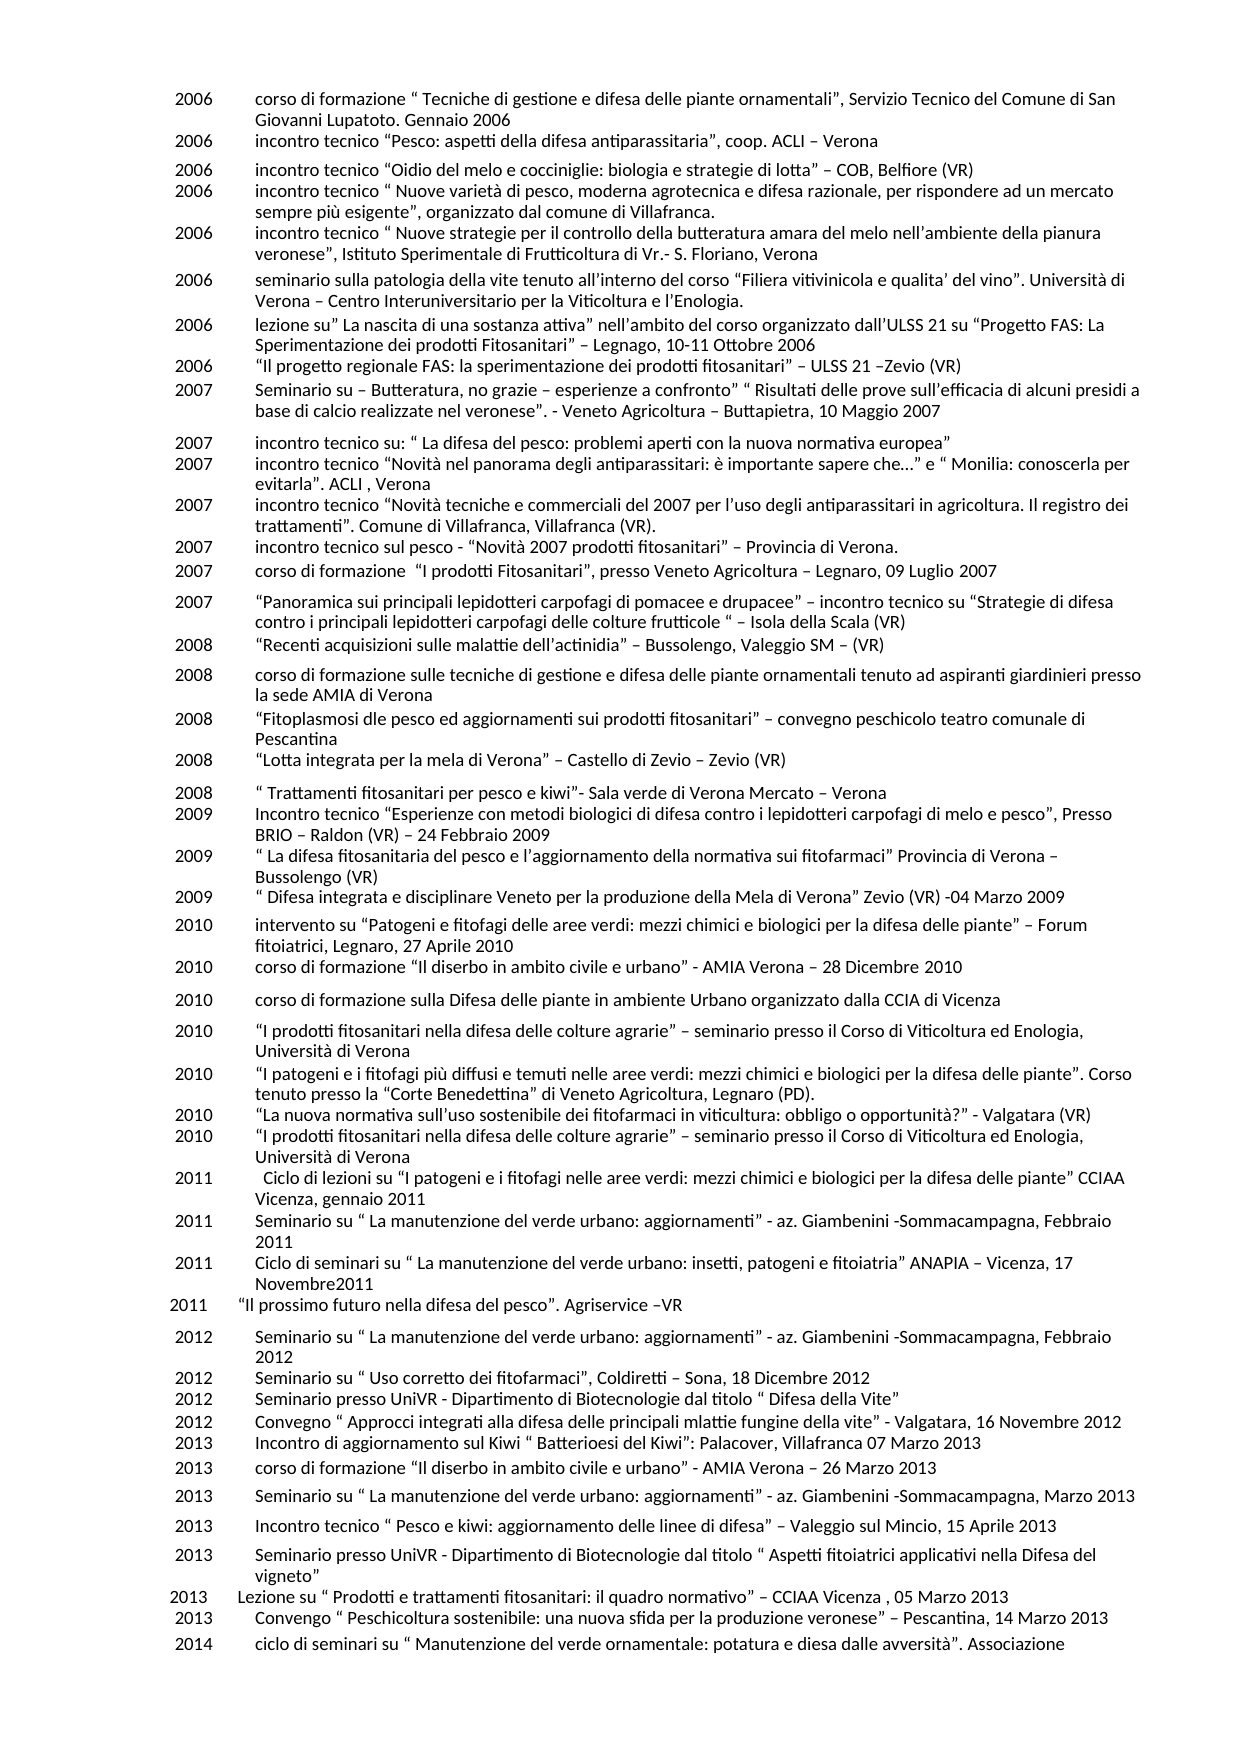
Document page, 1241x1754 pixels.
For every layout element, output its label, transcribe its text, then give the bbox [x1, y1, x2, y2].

table_cell “Panoramica sui principali lepidotteri carpofagi di pomacee e drupacee” – incontro tecnico su “Strategie di difesa contro i principali lepidotteri carpofagi delle colture frutticole “ – Isola della Scala (VR) [226, 591, 1157, 634]
table_cell Seminario presso UniVR - Dipartimento di Biotecnologie dal titolo “ Aspetti fitoiatrici applicativi nella Difesa del vigneto” [226, 1545, 1157, 1587]
table_cell Convegno “ Approcci integrati alla difesa delle principali mlattie fungine della vite” - Valgatara, 16 Novembre 2012 [226, 1412, 1157, 1433]
table_cell 2008 [158, 664, 226, 708]
table_cell 2010 [158, 957, 226, 990]
table_cell 2006 [158, 356, 226, 380]
table_cell Lezione su “ Prodotti e trattamenti fitosanitari: il quadro normativo” – CCIAA Vicenza , 05 Marzo 2013 [226, 1587, 1157, 1607]
table_cell 2013 [158, 1433, 226, 1457]
table_cell Incontro di aggiornamento sul Kiwi “ Batterioesi del Kiwi”: Palacover, Villafranca 07 Marzo 2013 [226, 1433, 1157, 1457]
table_cell “Il progetto regionale FAS: la sperimentazione dei prodotti fitosanitari” – ULSS 21 –Zevio (VR) [226, 356, 1157, 380]
table_cell 2006 [158, 223, 226, 270]
table_cell Seminario su “ La manutenzione del verde urbano: aggiornamenti” - az. Giambenini -Sommacampagna, Marzo 2013 [226, 1486, 1157, 1516]
table_cell “Recenti acquisizioni sulle malattie dell’actinidia” – Bussolengo, Valeggio SM – (VR) [226, 634, 1157, 664]
table_cell incontro tecnico “Novità nel panorama degli antiparassitari: è importante sapere che…” e “ Monilia: conoscerla per evitarla”. ACLI , Verona [226, 453, 1157, 495]
table_cell “ Difesa integrata e disciplinare Veneto per la produzione della Mela di Verona” Zevio (VR) -04 Marzo 2009 [226, 887, 1157, 915]
table_cell “Il prossimo futuro nella difesa del pesco”. Agriservice –VR [226, 1294, 1157, 1326]
table_cell 2008 [158, 708, 226, 750]
table_cell Incontro tecnico “Esperienze con metodi biologici di difesa contro i lepidotteri carpofagi di melo e pesco”, Presso BRIO – Raldon (VR) – 24 Febbraio 2009 [226, 804, 1157, 846]
table_cell corso di formazione sulle tecniche di gestione e difesa delle piante ornamentali tenuto ad aspiranti giardinieri presso la sede AMIA di Verona [226, 664, 1157, 708]
table_cell seminario sulla patologia della vite tenuto all’interno del corso “Filiera vitivinicola e qualita’ del vino”. Università di Verona – Centro Interuniversitario per la Viticoltura e l’Enologia. [226, 270, 1157, 314]
table_cell 2012 [158, 1412, 226, 1433]
table_cell incontro tecnico “Pesco: aspetti della difesa antiparassitaria”, coop. ACLI – Verona [226, 130, 1157, 160]
table_cell “I prodotti fitosanitari nella difesa delle colture agrarie” – seminario presso il Corso di Viticoltura ed Enologia, Università di Verona [226, 1020, 1157, 1063]
table_cell 2013 [158, 1486, 226, 1516]
table_cell 2010 [158, 915, 226, 957]
table_cell 2010 [158, 1063, 226, 1105]
table_cell 2006 [158, 130, 226, 160]
table_cell “ Trattamenti fitosanitari per pesco e kiwi”- Sala verde di Verona Mercato – Verona [226, 783, 1157, 804]
table_cell 2011 [158, 1168, 226, 1211]
table_cell “I patogeni e i fitofagi più diffusi e temuti nelle aree verdi: mezzi chimici e biologici per la difesa delle piante”. Corso tenuto presso la “Corte Benedettina” di Veneto Agricoltura, Legnaro (PD). [226, 1063, 1157, 1105]
table_cell 2007 [158, 537, 226, 561]
table_cell corso di formazione sulla Difesa delle piante in ambiente Urbano organizzato dalla CCIA di Vicenza [226, 990, 1157, 1020]
table_cell 2013 [158, 1516, 226, 1545]
table_cell 2009 [158, 846, 226, 887]
table_cell Seminario su “ La manutenzione del verde urbano: aggiornamenti” - az. Giambenini -Sommacampagna, Febbraio 2011 [226, 1211, 1157, 1253]
table_cell Seminario su “ Uso corretto dei fitofarmaci”, Coldiretti – Sona, 18 Dicembre 2012 [226, 1368, 1157, 1389]
table_cell 2011 [158, 1253, 226, 1294]
table_cell ciclo di seminari su “ Manutenzione del verde ornamentale: potatura e diesa dalle avversità”. Associazione [226, 1633, 1157, 1665]
table_cell 2011 [158, 1211, 226, 1253]
table_cell lezione su” La nascita di una sostanza attiva” nell’ambito del corso organizzato dall’ULSS 21 su “Progetto FAS: La Sperimentazione dei prodotti Fitosanitari” – Legnago, 10-11 Ottobre 2006 [226, 314, 1157, 356]
table_cell 2007 [158, 591, 226, 634]
table_cell 2009 [158, 804, 226, 846]
table_cell 2012 [158, 1389, 226, 1412]
table_cell 2006 [158, 181, 226, 223]
table_cell 2007 [158, 433, 226, 453]
table_cell corso di formazione “I prodotti Fitosanitari”, presso Veneto Agricoltura – Legnaro, 09 Luglio 2007 [226, 561, 1157, 591]
table_cell 2007 [158, 495, 226, 537]
table_cell 2007 [158, 453, 226, 495]
table_cell Ciclo di lezioni su “I patogeni e i fitofagi nelle aree verdi: mezzi chimici e biologici per la difesa delle piante” CCIAA Vicenza, gennaio 2011 [226, 1168, 1157, 1211]
table_cell 2008 [158, 634, 226, 664]
table_cell 2006 [158, 160, 226, 181]
table_cell “Fitoplasmosi dle pesco ed aggiornamenti sui prodotti fitosanitari” – convegno peschicolo teatro comunale di Pescantina [226, 708, 1157, 750]
table_cell “Lotta integrata per la mela di Verona” – Castello di Zevio – Zevio (VR) [226, 750, 1157, 783]
table_cell “I prodotti fitosanitari nella difesa delle colture agrarie” – seminario presso il Corso di Viticoltura ed Enologia, Università di Verona [226, 1126, 1157, 1167]
table_cell 2013 [158, 1458, 226, 1486]
table_cell 2014 [158, 1633, 226, 1665]
table_cell 2010 [158, 1020, 226, 1063]
table_cell 2006 [158, 314, 226, 356]
table_cell incontro tecnico su: “ La difesa del pesco: problemi aperti con la nuova normativa europea” [226, 433, 1157, 453]
table_cell 2008 [158, 750, 226, 783]
table_cell 2009 [158, 887, 226, 915]
table_cell 2008 [158, 783, 226, 804]
table_cell corso di formazione “Il diserbo in ambito civile e urbano” - AMIA Verona – 26 Marzo 2013 [226, 1458, 1157, 1486]
table_cell Ciclo di seminari su “ La manutenzione del verde urbano: insetti, patogeni e fitoiatria” ANAPIA – Vicenza, 17 Novembre2011 [226, 1253, 1157, 1294]
table_cell Incontro tecnico “ Pesco e kiwi: aggiornamento delle linee di difesa” – Valeggio sul Mincio, 15 Aprile 2013 [226, 1516, 1157, 1545]
table_cell 2013 [158, 1608, 226, 1633]
table_cell Seminario su – Butteratura, no grazie – esperienze a confronto” “ Risultati delle prove sull’efficacia di alcuni presidi a base di calcio realizzate nel veronese”. - Veneto Agricoltura – Buttapietra, 10 Maggio 2007 [226, 380, 1157, 432]
table_cell corso di formazione “Il diserbo in ambito civile e urbano” - AMIA Verona – 28 Dicembre 2010 [226, 957, 1157, 990]
table_cell incontro tecnico sul pesco - “Novità 2007 prodotti fitosanitari” – Provincia di Verona. [226, 537, 1157, 561]
table_cell 2012 [158, 1326, 226, 1368]
table_cell 2006 [158, 270, 226, 314]
table_cell incontro tecnico “ Nuove varietà di pesco, moderna agrotecnica e difesa razionale, per rispondere ad un mercato sempre più esigente”, organizzato dal comune di Villafranca. [226, 181, 1157, 223]
table_cell intervento su “Patogeni e fitofagi delle aree verdi: mezzi chimici e biologici per la difesa delle piante” – Forum fitoiatrici, Legnaro, 27 Aprile 2010 [226, 915, 1157, 957]
table_cell incontro tecnico “Oidio del melo e cocciniglie: biologia e strategie di lotta” – COB, Belfiore (VR) [226, 160, 1157, 181]
table_cell 2011 [158, 1294, 226, 1326]
table_cell incontro tecnico “Novità tecniche e commerciali del 2007 per l’uso degli antiparassitari in agricoltura. Il registro dei trattamenti”. Comune di Villafranca, Villafranca (VR). [226, 495, 1157, 537]
table_cell Seminario su “ La manutenzione del verde urbano: aggiornamenti” - az. Giambenini -Sommacampagna, Febbraio 2012 [226, 1326, 1157, 1368]
table_cell incontro tecnico “ Nuove strategie per il controllo della butteratura amara del melo nell’ambiente della pianura veronese”, Istituto Sperimentale di Frutticoltura di Vr.- S. Floriano, Verona [226, 223, 1157, 270]
table_cell 2006 [158, 89, 226, 130]
table_cell 2007 [158, 561, 226, 591]
table_cell “ La difesa fitosanitaria del pesco e l’aggiornamento della normativa sui fitofarmaci” Provincia di Verona – Bussolengo (VR) [226, 846, 1157, 887]
table_cell 2013 [158, 1587, 226, 1607]
table_cell Seminario presso UniVR - Dipartimento di Biotecnologie dal titolo “ Difesa della Vite” [226, 1389, 1157, 1412]
table_cell “La nuova normativa sull’uso sostenibile dei fitofarmaci in viticultura: obbligo o opportunità?” - Valgatara (VR) [226, 1105, 1157, 1126]
table_cell 2010 [158, 990, 226, 1020]
table_cell corso di formazione “ Tecniche di gestione e difesa delle piante ornamentali”, Servizio Tecnico del Comune di San Giovanni Lupatoto. Gennaio 2006 [226, 89, 1157, 130]
table_cell 2007 [158, 380, 226, 432]
table_cell 2013 [158, 1545, 226, 1587]
table_cell 2010 [158, 1105, 226, 1126]
table_cell 2012 [158, 1368, 226, 1389]
table_cell 2010 [158, 1126, 226, 1167]
table_cell Convengo “ Peschicoltura sostenibile: una nuova sfida per la produzione veronese” – Pescantina, 14 Marzo 2013 [226, 1608, 1157, 1633]
